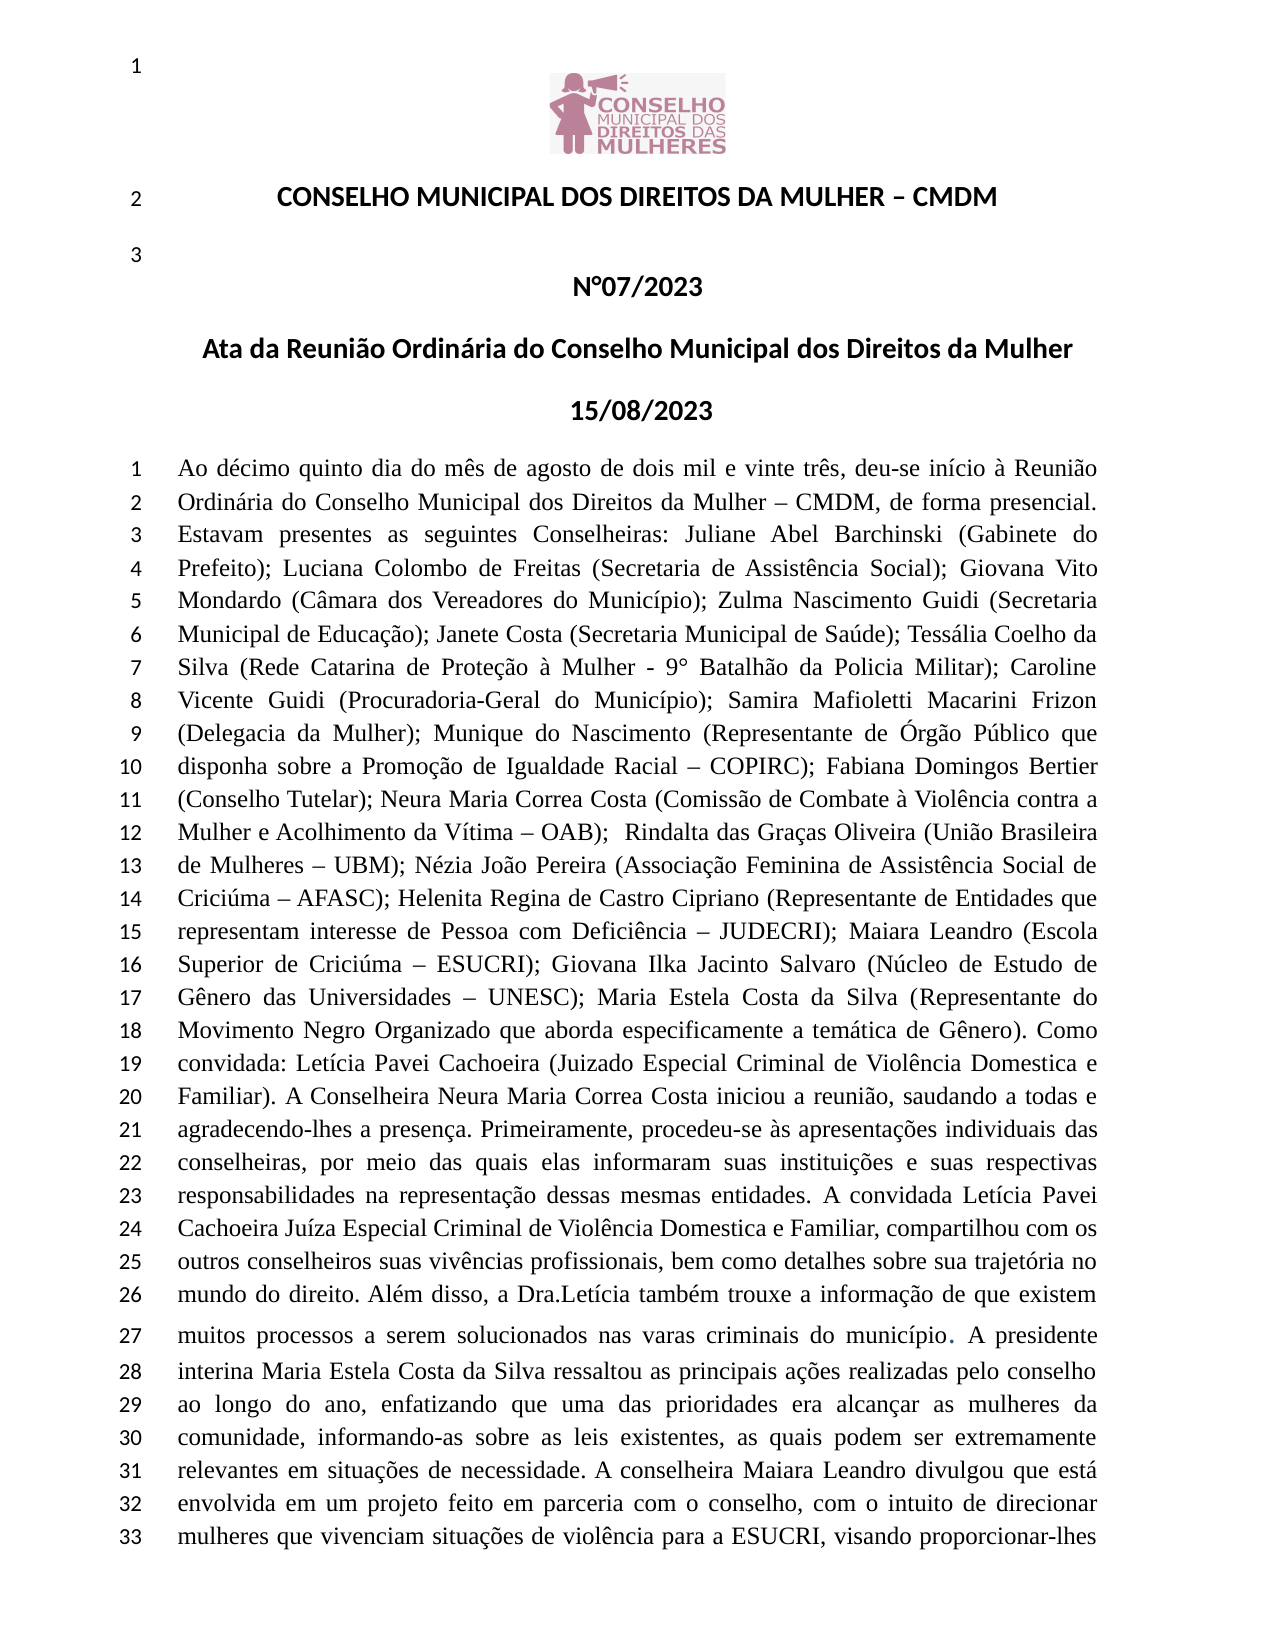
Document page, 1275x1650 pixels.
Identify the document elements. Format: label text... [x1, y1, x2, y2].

text Ao décimo quinto dia do mês de agosto de dois mil e vinte três, deu-se início à Reunião Ordinária do Conselho Municipal dos Direitos da Mulher – CMDM, de forma presencial. Estavam presentes as seguintes Conselheiras: Juliane Abel Barchinski (Gabinete do Prefeito); Luciana Colombo de Freitas (Secretaria de Assistência Social); Giovana Vito Mondardo (Câmara dos Vereadores do Município); Zulma Nascimento Guidi (Secretaria Municipal de Educação); Janete Costa (Secretaria Municipal de Saúde); Tessália Coelho da Silva (Rede Catarina de Proteção à Mulher - 9° Batalhão da Policia Militar); Caroline Vicente Guidi (Procuradoria-Geral do Município); Samira Mafioletti Macarini Frizon (Delegacia da Mulher); Munique do Nascimento (Representante de Órgão Público que disponha sobre a Promoção de Igualdade Racial – COPIRC); Fabiana Domingos Bertier (Conselho Tutelar); Neura Maria Correa Costa (Comissão de Combate à Violência contra a Mulher e Acolhimento da Vítima – OAB); Rindalta das Graças Oliveira (União Brasileira de Mulheres – UBM); Nézia João Pereira (Associação Feminina de Assistência Social de Criciúma – AFASC); Helenita Regina de Castro Cipriano (Representante de Entidades que representam interesse de Pessoa com Deficiência – JUDECRI); Maiara Leandro (Escola Superior de Criciúma – ESUCRI); Giovana Ilka Jacinto Salvaro (Núcleo de Estudo de Gênero das Universidades – UNESC); Maria Estela Costa da Silva (Representante do Movimento Negro Organizado que aborda especificamente a temática de Gênero). Como convidada: Letícia Pavei Cachoeira (Juizado Especial Criminal de Violência Domestica e Familiar). A Conselheira Neura Maria Correa Costa iniciou a reunião, saudando a todas e agradecendo-lhes a presença. Primeiramente, procedeu-se às apresentações individuais das conselheiras, por meio das quais elas informaram suas instituições e suas respectivas responsabilidades na representação dessas mesmas entidades. A convidada Letícia Pavei Cachoeira Juíza Especial Criminal de Violência Domestica e Familiar, compartilhou com os outros conselheiros suas vivências profissionais, bem como detalhes sobre sua trajetória no mundo do direito. Além disso, a Dra.Letícia também trouxe a informação de que existem muitos processos a serem solucionados nas varas criminais do município. A presidente interina Maria Estela Costa da Silva ressaltou as principais ações realizadas pelo conselho ao longo do ano, enfatizando que uma das prioridades era alcançar as mulheres da comunidade, informando-as sobre as leis existentes, as quais podem ser extremamente relevantes em situações de necessidade. A conselheira Maiara Leandro divulgou que está envolvida em um projeto feito em parceria com o conselho, com o intuito de direcionar mulheres que vivenciam situações de violência para a ESUCRI, visando proporcionar-lhes [177, 453, 1098, 1550]
text 15/08/2023 [118, 392, 1098, 427]
text N°07/2023 [177, 268, 1098, 304]
picture [549, 73, 726, 154]
text Ata da Reunião Ordinária do Conselho Municipal dos Direitos da Mulher [118, 330, 1098, 366]
